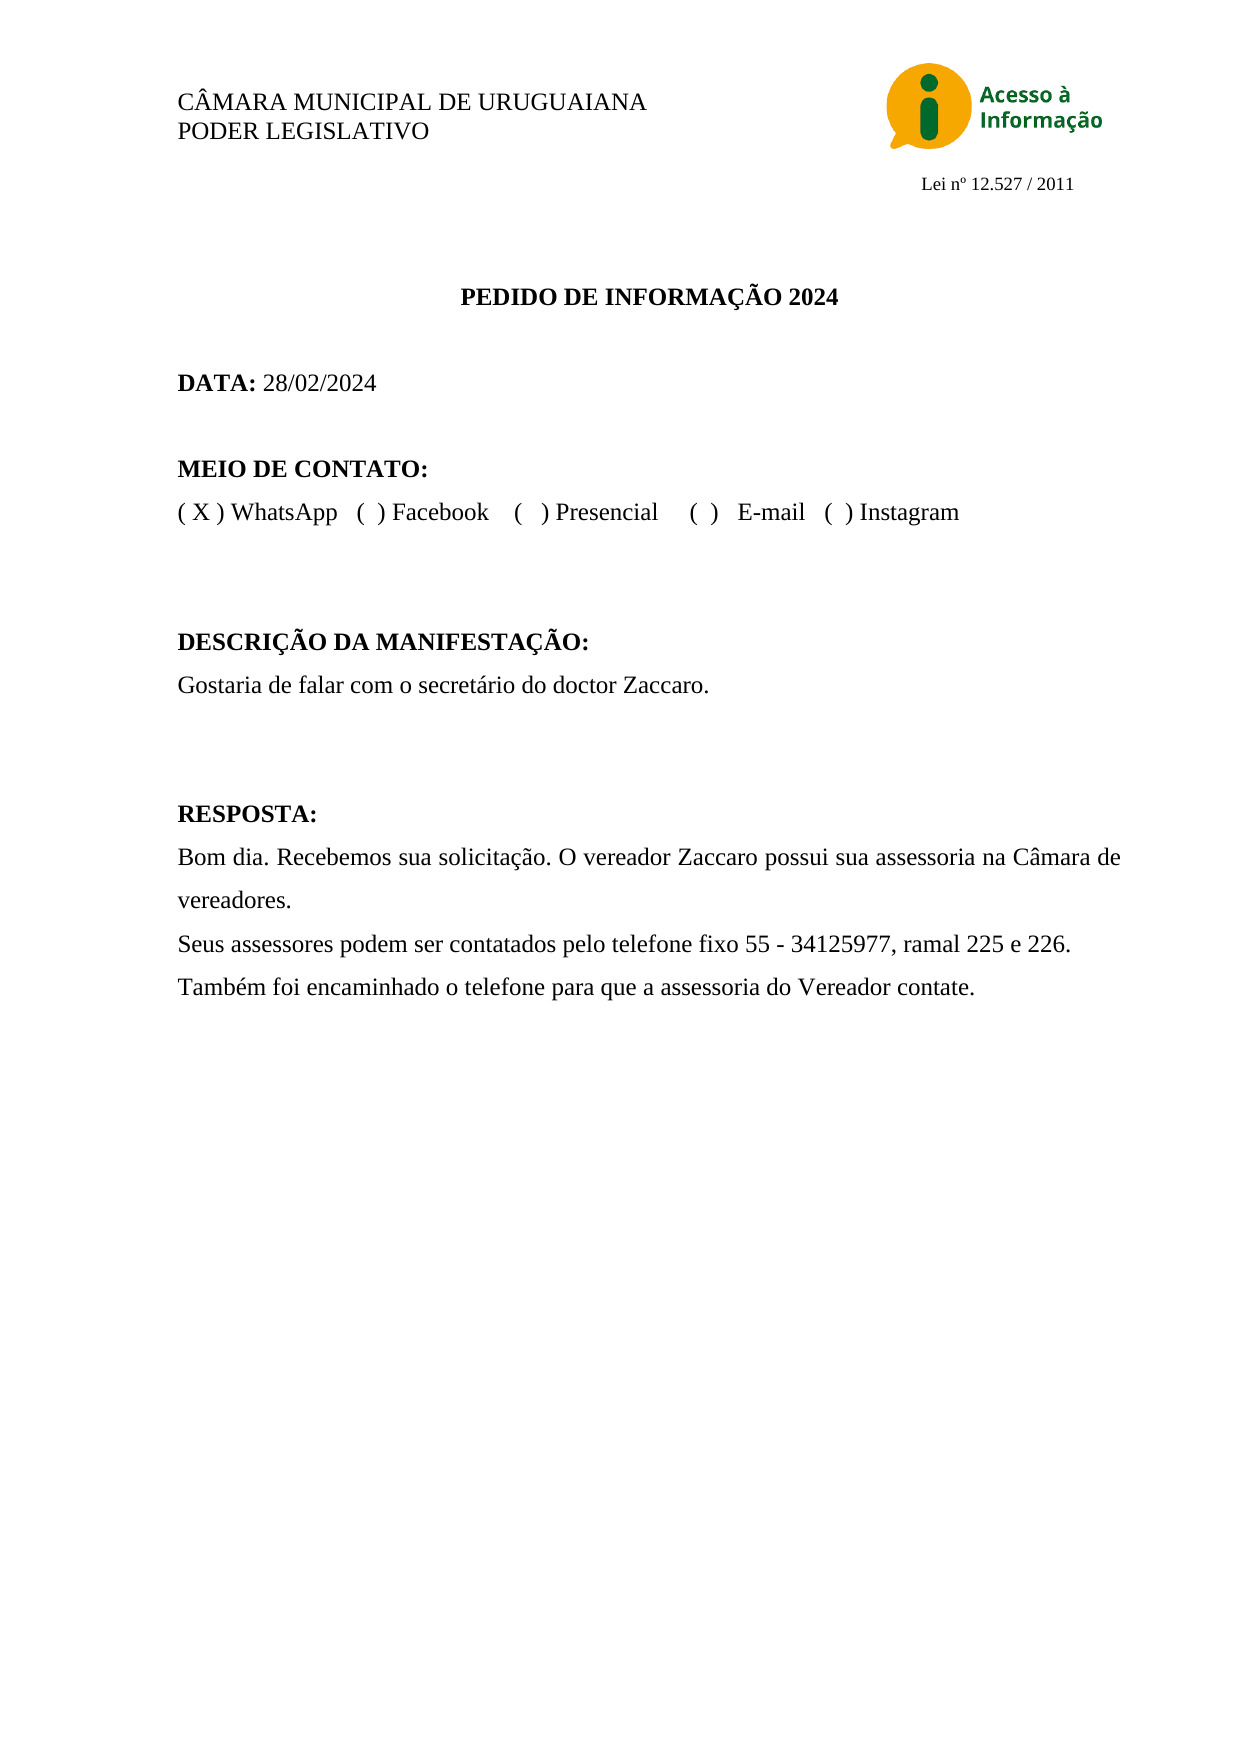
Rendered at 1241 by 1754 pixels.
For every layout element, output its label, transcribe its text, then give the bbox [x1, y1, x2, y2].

text Gostaria de falar com o secretário do doctor Zaccaro. [177, 670, 1122, 699]
text MEIO DE CONTATO: [177, 454, 1122, 483]
picture [886, 63, 1102, 149]
text PEDIDO DE INFORMAÇÃO 2024 [177, 282, 1122, 311]
text DESCRIÇÃO DA MANIFESTAÇÃO: [177, 627, 1122, 656]
text DATA: 28/02/2024 [177, 368, 1122, 397]
list Seus assessores podem ser contatados pelo telefone fixo 55 - 34125977, ramal 225 e 226. [177, 929, 1122, 957]
list RESPOSTA: [177, 799, 1122, 828]
list Também foi encaminhado o telefone para que a assessoria do Vereador contate. [177, 972, 1122, 1001]
text ( X ) WhatsApp ( ) Facebook ( ) Presencial ( ) E-mail ( ) Instagram [177, 497, 1122, 526]
list Bom dia. Recebemos sua solicitação. O vereador Zaccaro possui sua assessoria na Câmara de vereadores. [177, 842, 1122, 914]
